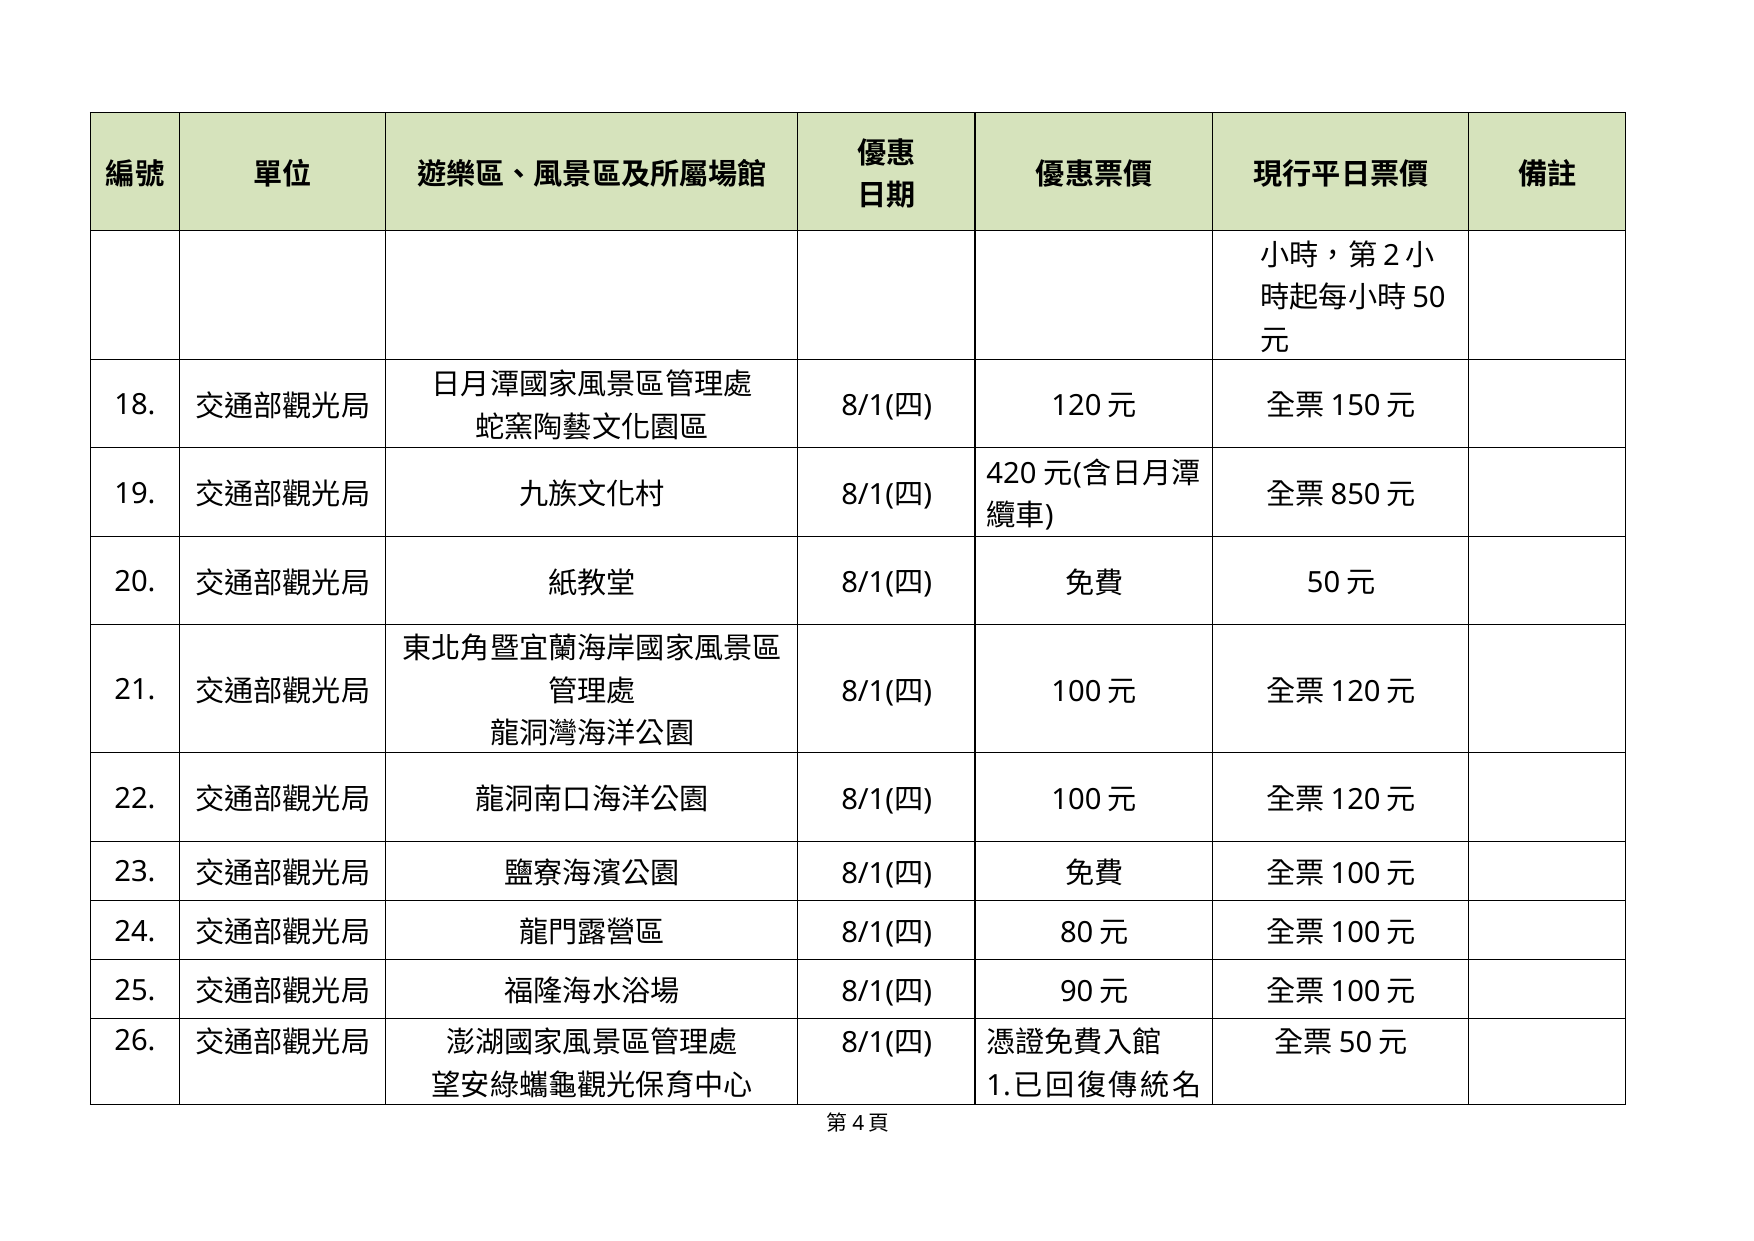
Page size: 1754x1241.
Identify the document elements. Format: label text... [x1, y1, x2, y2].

table_cell 交通部觀光局 [180, 960, 385, 1018]
table_cell 全票50元 [1213, 1019, 1468, 1103]
table_cell 8/1(四) [798, 901, 974, 959]
table_cell 澎湖國家風景區管理處 望安綠蠵龜觀光保育中心 [386, 1019, 797, 1103]
table_cell 鹽寮海濱公園 [386, 842, 797, 899]
table_cell 龍門露營區 [386, 901, 797, 959]
table_header 優惠 日期 [798, 113, 974, 230]
table_cell 8/1(四) [798, 753, 974, 841]
table_cell 全票150元 [1213, 360, 1468, 447]
table_header 遊樂區、風景區及所屬場館 [386, 113, 797, 230]
table_cell 19. [91, 448, 179, 536]
table_cell 交通部觀光局 [180, 842, 385, 899]
table_cell 24. [91, 901, 179, 959]
table_cell [386, 231, 797, 358]
table_cell 100元 [976, 753, 1212, 841]
table_header 現行平日票價 [1213, 113, 1468, 230]
table_cell 龍洞南口海洋公園 [386, 753, 797, 841]
table_header 編號 [91, 113, 179, 230]
table_cell 8/1(四) [798, 448, 974, 536]
table_cell 全票100元 [1213, 960, 1468, 1018]
table_cell 交通部觀光局 [180, 537, 385, 624]
table_cell 全票850元 [1213, 448, 1468, 536]
table_cell 東北角暨宜蘭海岸國家風景區管理處 龍洞灣海洋公園 [386, 625, 797, 752]
table_cell 8/1(四) [798, 537, 974, 624]
table_cell [1469, 753, 1625, 841]
table_cell 交通部觀光局 [180, 753, 385, 841]
table_cell 22. [91, 753, 179, 841]
table_cell 8/1(四) [798, 1019, 974, 1103]
table_cell 免費 [976, 537, 1212, 624]
table_cell 90元 [976, 960, 1212, 1018]
table_cell [1469, 625, 1625, 752]
table_cell 交通部觀光局 [180, 1019, 385, 1103]
table_cell [1469, 448, 1625, 536]
table_cell 100元 [976, 625, 1212, 752]
table_cell 全票100元 [1213, 842, 1468, 899]
table_cell [91, 231, 179, 358]
table_cell 憑證免費入館 1.已回復傳統名 [976, 1019, 1212, 1103]
table_cell 交通部觀光局 [180, 625, 385, 752]
table_cell 日月潭國家風景區管理處 蛇窯陶藝文化園區 [386, 360, 797, 447]
table_cell 全票100元 [1213, 901, 1468, 959]
table_cell 8/1(四) [798, 842, 974, 899]
table_cell [1469, 842, 1625, 899]
table_cell 小時，第2小時起每小時50元 [1213, 231, 1468, 358]
table_cell 25. [91, 960, 179, 1018]
table_cell [976, 231, 1212, 358]
table_cell [1469, 1019, 1625, 1103]
table_cell [1469, 960, 1625, 1018]
table_cell 80元 [976, 901, 1212, 959]
table_cell 全票120元 [1213, 753, 1468, 841]
table_cell [1469, 537, 1625, 624]
table_cell 九族文化村 [386, 448, 797, 536]
table_cell [798, 231, 974, 358]
table_cell 8/1(四) [798, 360, 974, 447]
table_cell [1469, 901, 1625, 959]
table_cell 交通部觀光局 [180, 448, 385, 536]
table_cell 福隆海水浴場 [386, 960, 797, 1018]
table_cell 18. [91, 360, 179, 447]
table_header 備註 [1469, 113, 1625, 230]
table_cell 交通部觀光局 [180, 360, 385, 447]
table_cell 120元 [976, 360, 1212, 447]
table_cell 20. [91, 537, 179, 624]
table_cell [1469, 231, 1625, 358]
table_cell [1469, 360, 1625, 447]
table_cell 紙教堂 [386, 537, 797, 624]
table_cell 50元 [1213, 537, 1468, 624]
table_cell 8/1(四) [798, 625, 974, 752]
table_cell 免費 [976, 842, 1212, 899]
table_header 單位 [180, 113, 385, 230]
table_cell 26. [91, 1019, 179, 1103]
table_cell 全票120元 [1213, 625, 1468, 752]
table_cell 交通部觀光局 [180, 901, 385, 959]
table_cell 23. [91, 842, 179, 899]
table_cell [180, 231, 385, 358]
table_cell 420元(含日月潭纜車) [976, 448, 1212, 536]
table_cell 8/1(四) [798, 960, 974, 1018]
table_header 優惠票價 [976, 113, 1212, 230]
table_cell 21. [91, 625, 179, 752]
